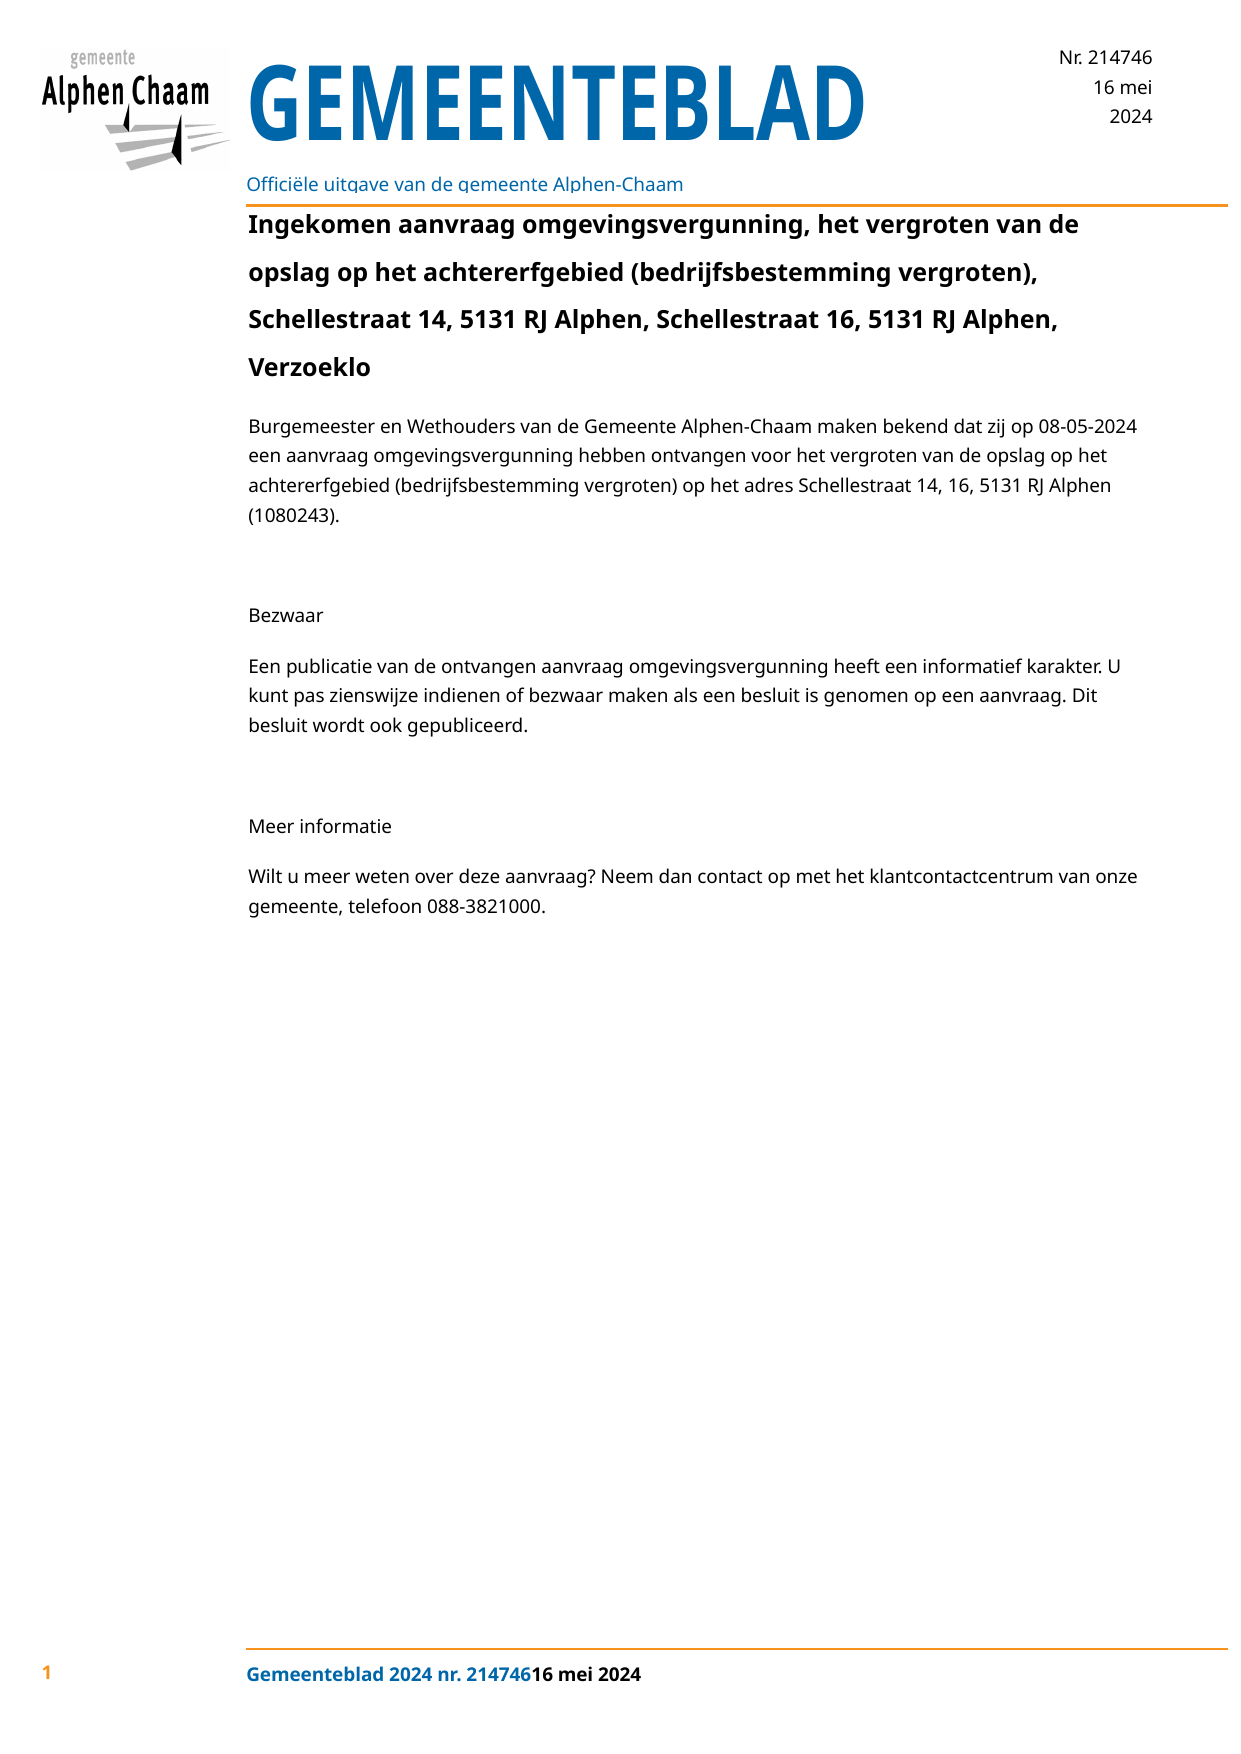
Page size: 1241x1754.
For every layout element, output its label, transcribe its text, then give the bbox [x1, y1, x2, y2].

text Wilt u meer weten over deze aanvraag? Neem dan contact op met het klantcontactcentrum van onze gemeente, telefoon 088-3821000. [248, 863, 1152, 919]
text Burgemeester en Wethouders van de Gemeente Alphen-Chaam maken bekend dat zij op 08-05-2024 een aanvraag omgevingsvergunning hebben ontvangen voor het vergroten van de opslag op het achtererfgebied (bedrijfsbestemming vergroten) op het adres Schellestraat 14, 16, 5131 RJ Alphen (1080243). [248, 413, 1152, 528]
text Meer informatie [248, 813, 1152, 839]
text Bezwaar [248, 603, 1152, 628]
text Ingekomen aanvraag omgevingsvergunning, het vergroten van de opslag op het achtererfgebied (bedrijfsbestemming vergroten), Schellestraat 14, 5131 RJ Alphen, Schellestraat 16, 5131 RJ Alphen, Verzoeklo [248, 207, 1152, 384]
text Een publicatie van de ontvangen aanvraag omgevingsvergunning heeft een informatief karakter. U kunt pas zienswijze indienen of bezwaar maken als een besluit is genomen op een aanvraag. Dit besluit wordt ook gepubliceerd. [248, 653, 1152, 738]
picture [41, 47, 231, 172]
